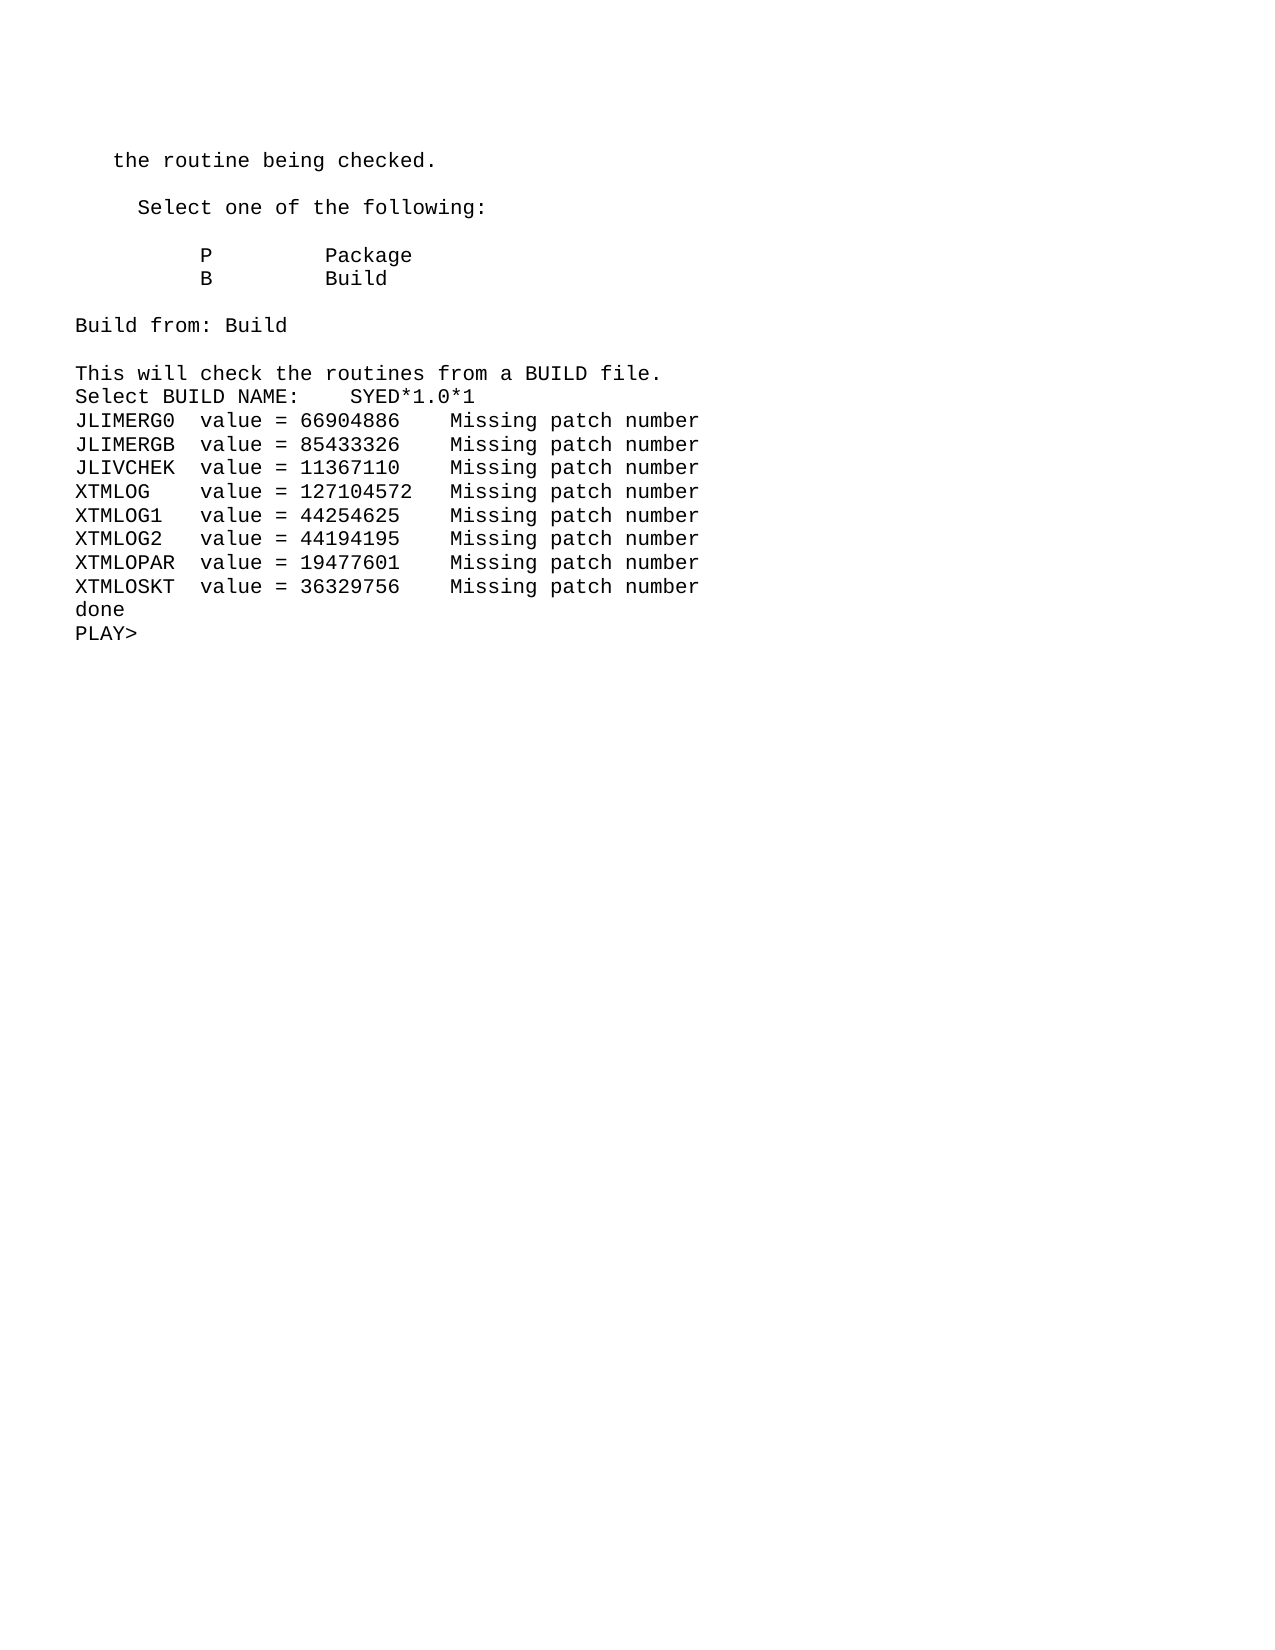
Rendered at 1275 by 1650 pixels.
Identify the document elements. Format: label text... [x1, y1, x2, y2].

text done [75, 599, 1200, 623]
text B Build [75, 268, 1200, 292]
text JLIMERG0 value = 66904886 Missing patch number [75, 410, 1200, 434]
text This will check the routines from a BUILD file. [75, 363, 1200, 386]
text PLAY> [75, 623, 1200, 647]
text XTMLOPAR value = 19477601 Missing patch number [75, 552, 1200, 576]
text XTMLOG value = 127104572 Missing patch number [75, 481, 1200, 505]
text XTMLOG2 value = 44194195 Missing patch number [75, 528, 1200, 552]
text JLIVCHEK value = 11367110 Missing patch number [75, 457, 1200, 481]
text the routine being checked. [75, 150, 1200, 174]
text Select one of the following: [75, 197, 1200, 221]
text XTMLOSKT value = 36329756 Missing patch number [75, 576, 1200, 599]
text XTMLOG1 value = 44254625 Missing patch number [75, 505, 1200, 528]
text P Package [75, 244, 1200, 268]
text Build from: Build [75, 316, 1200, 339]
text Select BUILD NAME: SYED*1.0*1 [75, 386, 1200, 410]
text JLIMERGB value = 85433326 Missing patch number [75, 434, 1200, 457]
